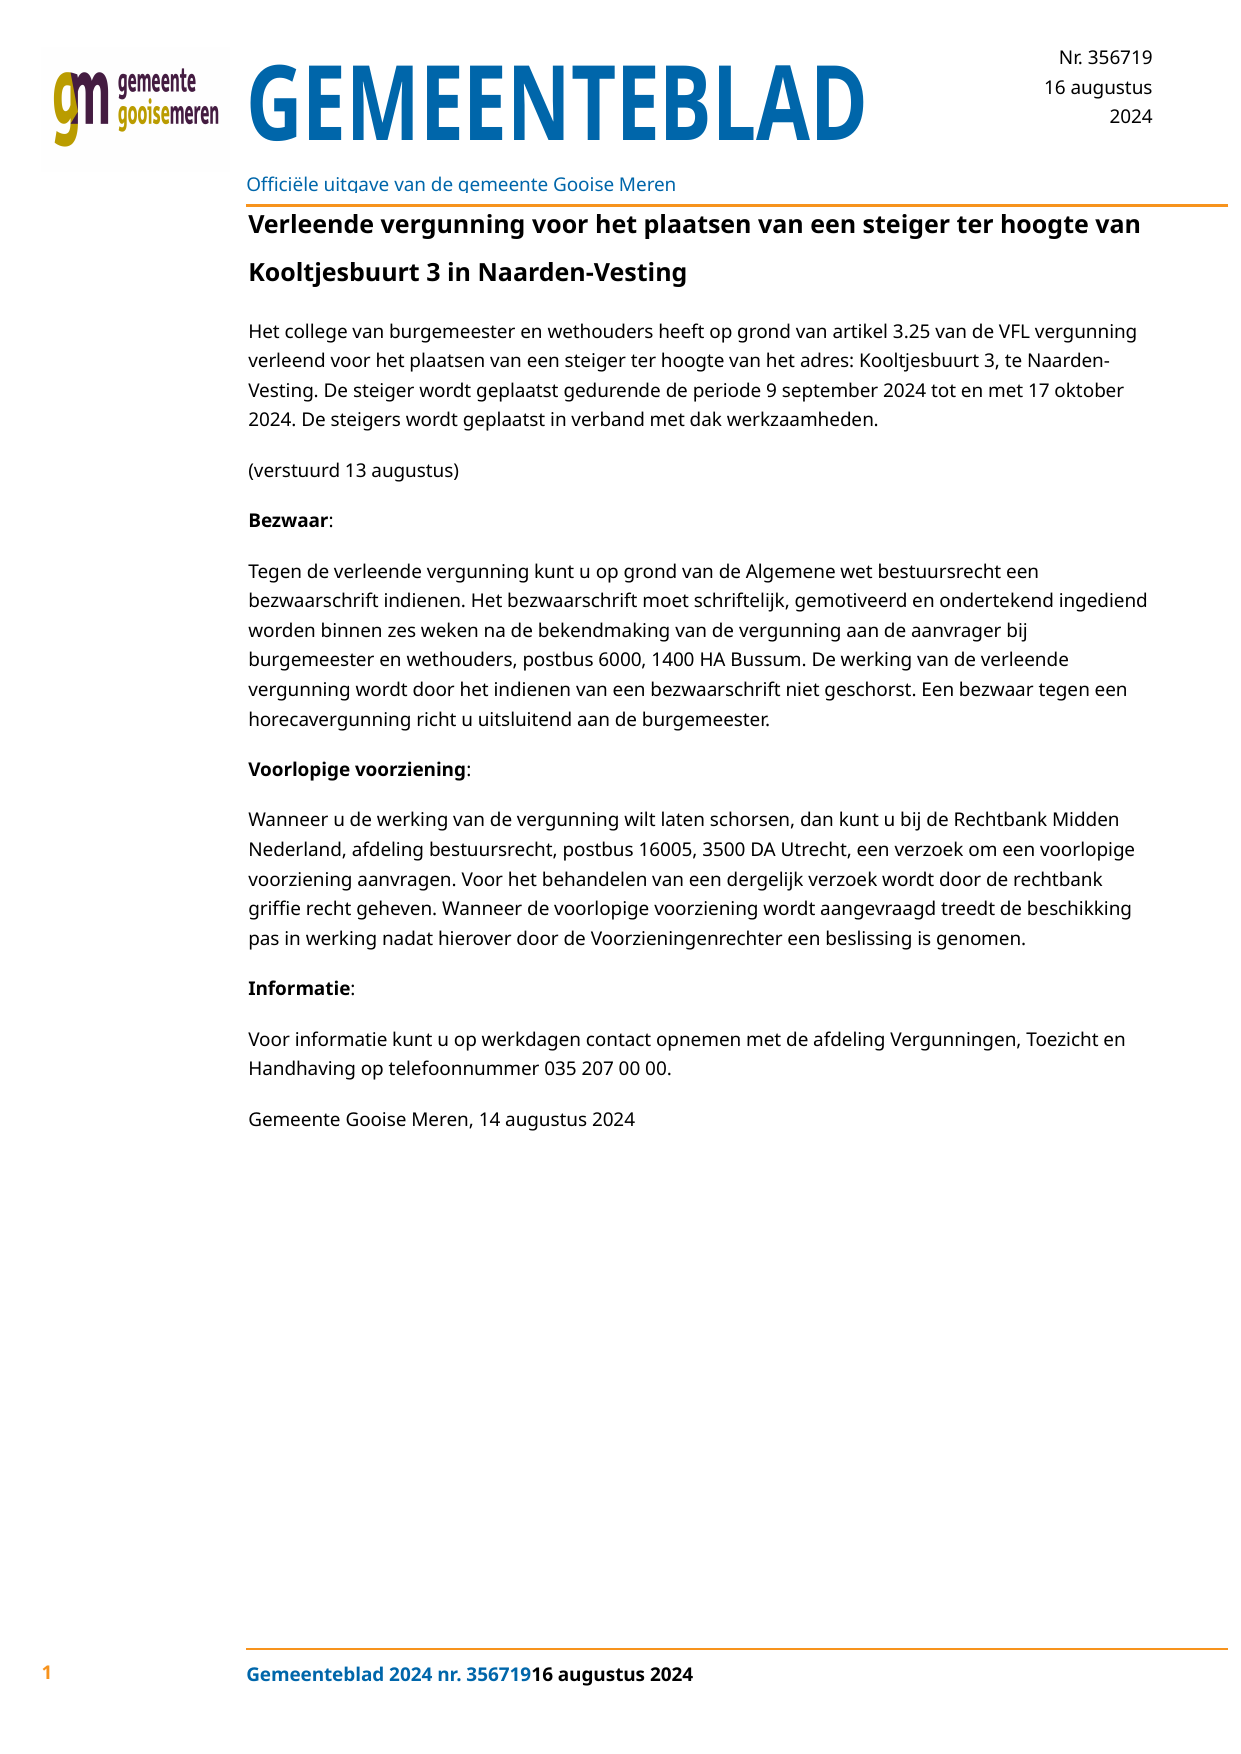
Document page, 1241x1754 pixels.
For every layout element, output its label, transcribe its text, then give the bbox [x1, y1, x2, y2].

text (verstuurd 13 augustus) [248, 457, 1152, 483]
text Het college van burgemeester en wethouders heeft op grond van artikel 3.25 van de VFL vergunning verleend voor het plaatsen van een steiger ter hoogte van het adres: Kooltjesbuurt 3, te Naarden-Vesting. De steiger wordt geplaatst gedurende de periode 9 september 2024 tot en met 17 oktober 2024. De steigers wordt geplaatst in verband met dak werkzaamheden. [248, 318, 1152, 432]
text Bezwaar: [248, 507, 1152, 533]
text Gemeente Gooise Meren, 14 augustus 2024 [248, 1106, 1152, 1132]
text Voorlopige voorziening: [248, 756, 1152, 782]
text Tegen de verleende vergunning kunt u op grond van de Algemene wet bestuursrecht een bezwaarschrift indienen. Het bezwaarschrift moet schriftelijk, gemotiveerd en ondertekend ingediend worden binnen zes weken na de bekendmaking van de vergunning aan de aanvrager bij burgemeester en wethouders, postbus 6000, 1400 HA Bussum. De werking van de verleende vergunning wordt door het indienen van een bezwaarschrift niet geschorst. Een bezwaar tegen een horecavergunning richt u uitsluitend aan de burgemeester. [248, 558, 1152, 732]
picture [41, 47, 231, 172]
text Wanneer u de werking van de vergunning wilt laten schorsen, dan kunt u bij de Rechtbank Midden Nederland, afdeling bestuursrecht, postbus 16005, 3500 DA Utrecht, een verzoek om een voorlopige voorziening aanvragen. Voor het behandelen van een dergelijk verzoek wordt door de rechtbank griffie recht geheven. Wanneer de voorlopige voorziening wordt aangevraagd treedt de beschikking pas in werking nadat hierover door de Voorzieningenrechter een beslissing is genomen. [248, 807, 1152, 951]
text Voor informatie kunt u op werkdagen contact opnemen met de afdeling Vergunningen, Toezicht en Handhaving op telefoonnummer 035 207 00 00. [248, 1026, 1152, 1081]
text Informatie: [248, 975, 1152, 1001]
text Verleende vergunning voor het plaatsen van een steiger ter hoogte van Kooltjesbuurt 3 in Naarden-Vesting [248, 207, 1152, 288]
